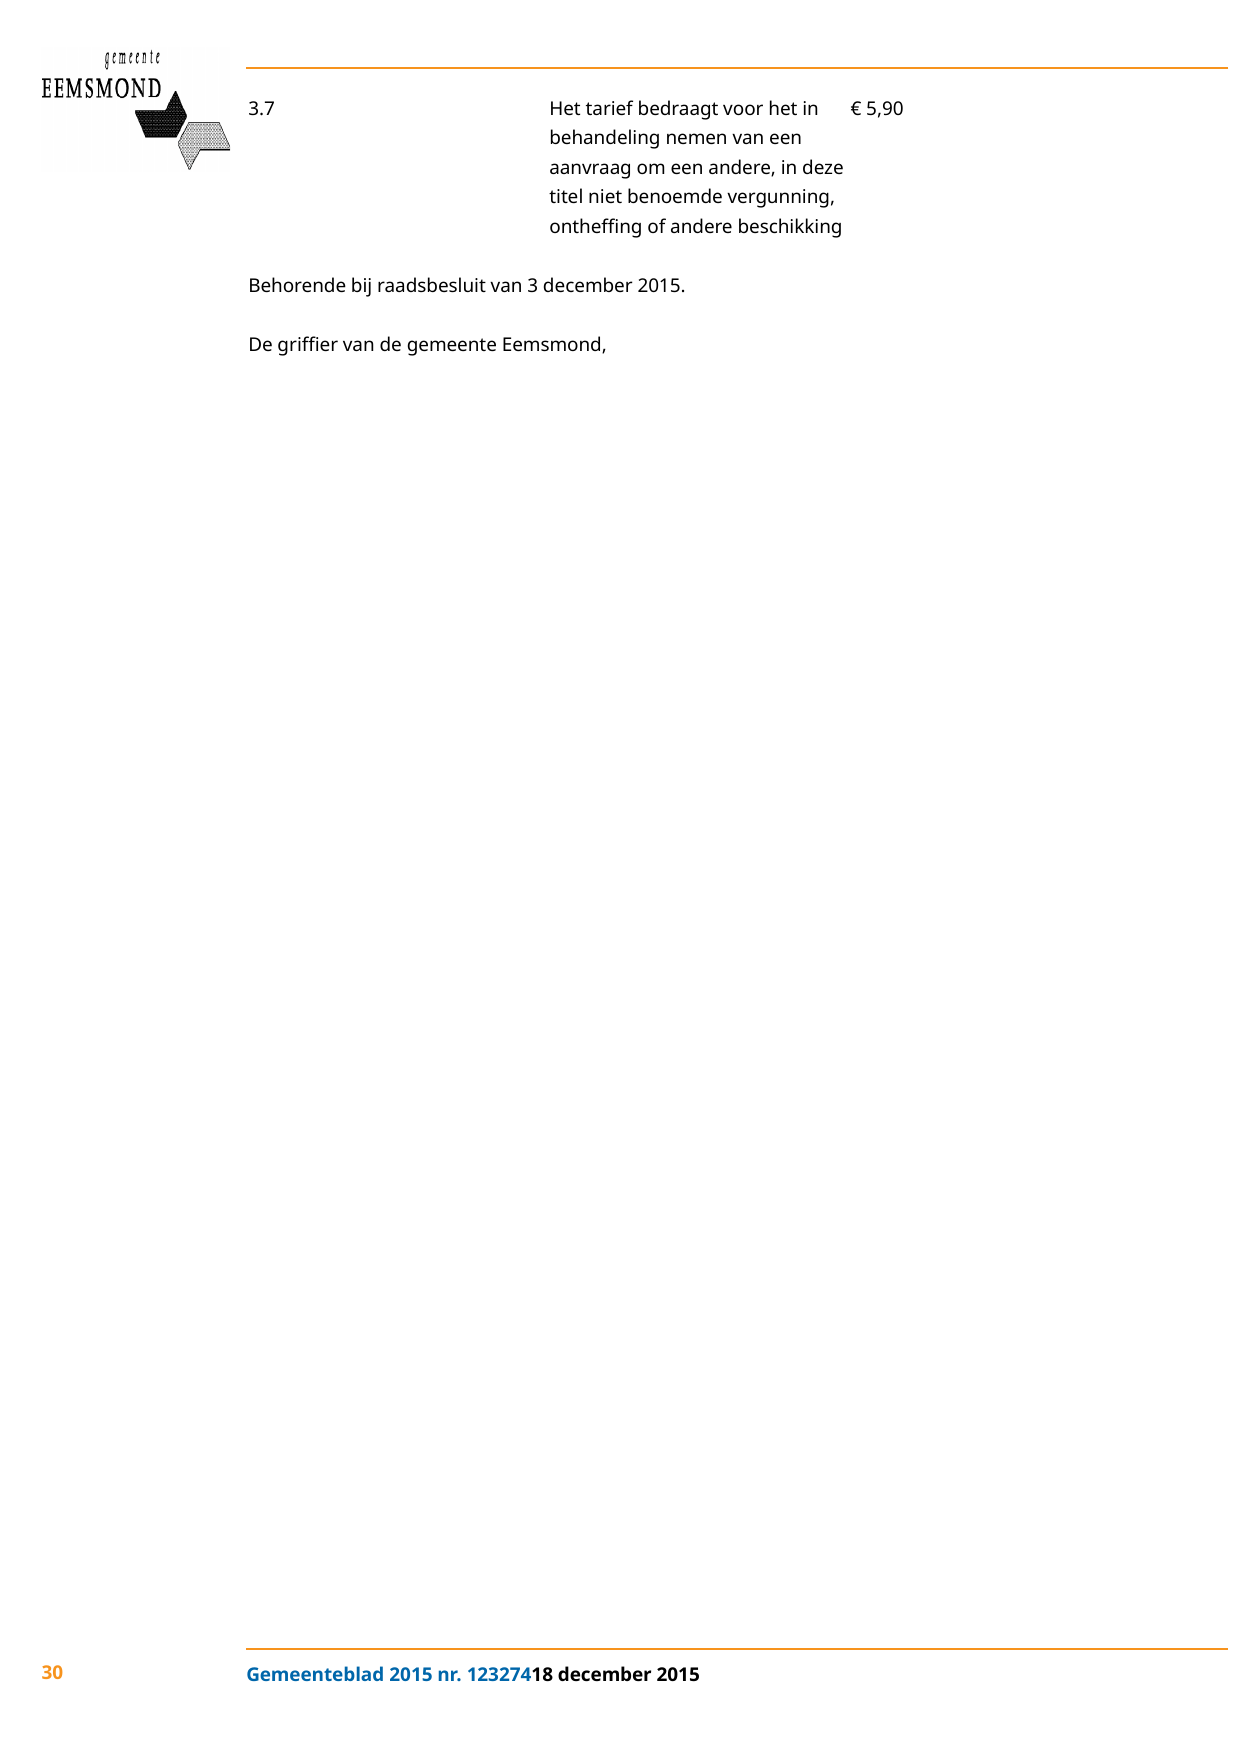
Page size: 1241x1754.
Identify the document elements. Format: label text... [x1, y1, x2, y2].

table_header 3.7 [248, 95, 549, 239]
text Behorende bij raadsbesluit van 3 december 2015. [248, 272, 1152, 297]
table_header Het tarief bedraagt voor het in behandeling nemen van een aanvraag om een andere, in deze titel niet benoemde vergunning, ontheffing of andere beschikking [549, 95, 850, 239]
table_header € 5,90 [850, 95, 1152, 239]
text De griffier van de gemeente Eemsmond, [248, 331, 1152, 357]
picture [41, 47, 231, 172]
